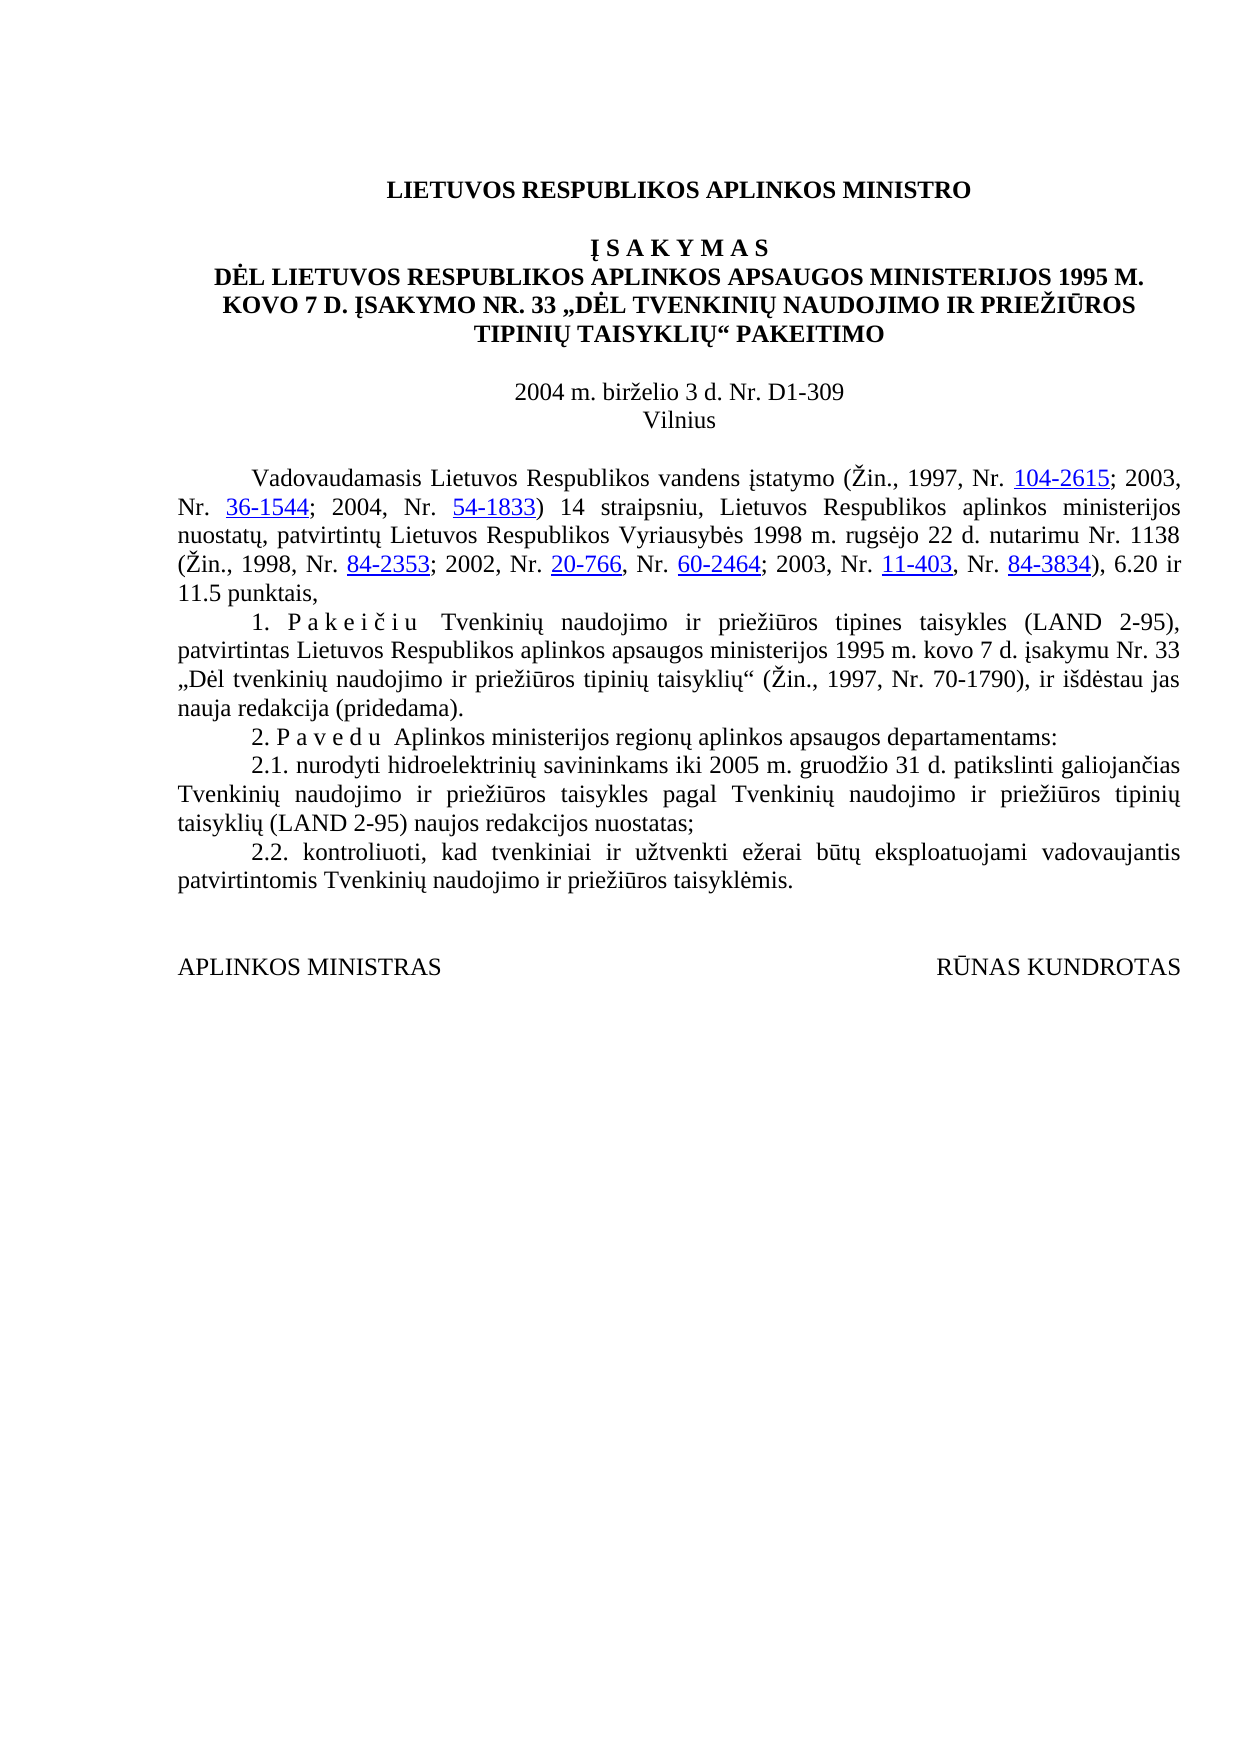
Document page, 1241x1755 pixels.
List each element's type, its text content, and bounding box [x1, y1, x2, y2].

text Į S A K Y M A S [177, 233, 1181, 262]
text 2.2. kontroliuoti, kad tvenkiniai ir užtvenkti ežerai būtų eksploatuojami vadovaujantis patvirtintomis Tvenkinių naudojimo ir priežiūros taisyklėmis. [177, 837, 1181, 894]
text 1. Pakeičiu Tvenkinių naudojimo ir priežiūros tipines taisykles (LAND 2-95), patvirtintas Lietuvos Respublikos aplinkos apsaugos ministerijos 1995 m. kovo 7 d. įsakymu Nr. 33 „Dėl tvenkinių naudojimo ir priežiūros tipinių taisyklių“ (Žin., 1997, Nr. 70-1790), ir išdėstau jas nauja redakcija (pridedama). [177, 607, 1181, 722]
text 2. Pavedu Aplinkos ministerijos regionų aplinkos apsaugos departamentams: [177, 722, 1181, 751]
text 2004 m. birželio 3 d. Nr. D1-309 [177, 377, 1181, 406]
text Vadovaudamasis Lietuvos Respublikos vandens įstatymo (Žin., 1997, Nr. 104-2615; 2003, Nr. 36-1544; 2004, Nr. 54-1833) 14 straipsniu, Lietuvos Respublikos aplinkos ministerijos nuostatų, patvirtintų Lietuvos Respublikos Vyriausybės 1998 m. rugsėjo 22 d. nutarimu Nr. 1138 (Žin., 1998, Nr. 84-2353; 2002, Nr. 20-766, Nr. 60-2464; 2003, Nr. 11-403, Nr. 84-3834), 6.20 ir 11.5 punktais, [177, 463, 1181, 607]
text DĖL LIETUVOS RESPUBLIKOS APLINKOS APSAUGOS MINISTERIJOS 1995 M. KOVO 7 D. ĮSAKYMO NR. 33 „DĖL TVENKINIŲ NAUDOJIMO IR PRIEŽIŪROS TIPINIŲ TAISYKLIŲ“ PAKEITIMO [177, 262, 1181, 348]
text LIETUVOS RESPUBLIKOS APLINKOS MINISTRO [177, 176, 1181, 204]
text 2.1. nurodyti hidroelektrinių savininkams iki 2005 m. gruodžio 31 d. patikslinti galiojančias Tvenkinių naudojimo ir priežiūros taisykles pagal Tvenkinių naudojimo ir priežiūros tipinių taisyklių (LAND 2-95) naujos redakcijos nuostatas; [177, 751, 1181, 837]
text APLINKOS MINISTRAS RŪNAS KUNDROTAS [177, 952, 1181, 981]
text Vilnius [177, 406, 1181, 434]
